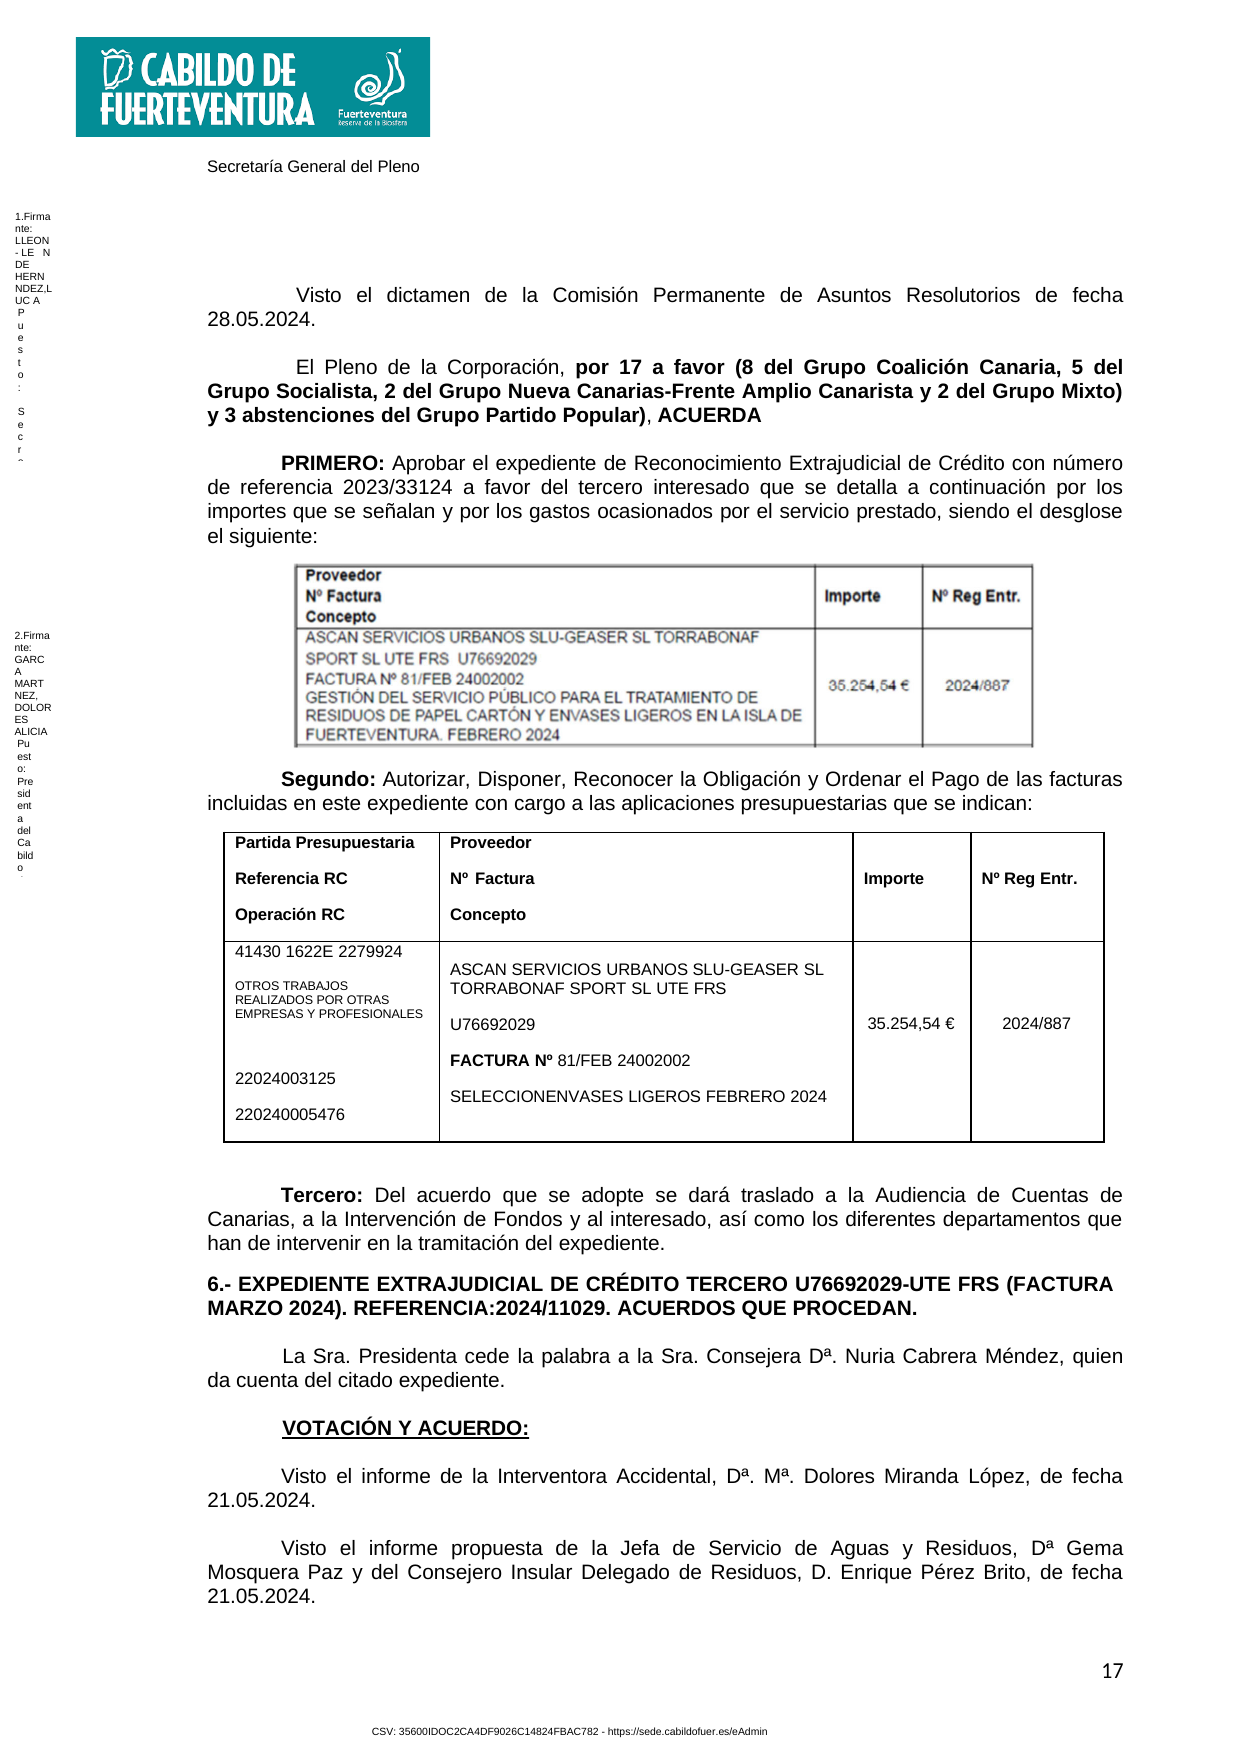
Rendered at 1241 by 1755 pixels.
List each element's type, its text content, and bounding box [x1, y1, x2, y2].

text La Sra. Presidenta cede la palabra a la Sra. Consejera Dª. Nuria Cabrera Méndez, quien da cuenta del citado expediente. [207, 1344, 1123, 1392]
table_cell 35.254,54 € [854, 942, 970, 1141]
subtitle 6.- EXPEDIENTE EXTRAJUDICIAL DE CRÉDITO TERCERO U76692029-UTE FRS (FACTURA MARZO 2024). REFERENCIA:2024/11029. ACUERDOS QUE PROCEDAN. [207, 1272, 1122, 1320]
subtitle El Pleno de la Corporación, por 17 a favor (8 del Grupo Coalición Canaria, 5 del Grupo Socialista, 2 del Grupo Nueva Canarias-Frente Amplio Canarista y 2 del Grupo Mixto) y 3 abstenciones del Grupo Partido Popular), ACUERDA [207, 355, 1123, 427]
table_header Importe [854, 833, 970, 941]
table_cell 41430 1622E 2279924 OTROS TRABAJOS REALIZADOS POR OTRAS EMPRESAS Y PROFESIONALES 22024003125 220240005476 [225, 942, 439, 1141]
subtitle 17 [64, 1656, 1123, 1684]
table_header Nº Reg Entr. [972, 833, 1103, 941]
table_cell 2024/887 [972, 942, 1103, 1141]
text Visto el dictamen de la Comisión Permanente de Asuntos Resolutorios de fecha 28.05.2024. [207, 283, 1123, 331]
table_header Partida Presupuestaria Referencia RC Operación RC [225, 833, 439, 941]
subtitle VOTACIÓN Y ACUERDO: [282, 1416, 1241, 1440]
text PRIMERO: Aprobar el expediente de Reconocimiento Extrajudicial de Crédito con número de referencia 2023/33124 a favor del tercero interesado que se detalla a continuación por los importes que se señalan y por los gastos ocasionados por el servicio prestado, siendo el desglose el siguiente: [207, 451, 1123, 547]
text Visto el informe propuesta de la Jefa de Servicio de Aguas y Residuos, Dª Gema Mosquera Paz y del Consejero Insular Delegado de Residuos, D. Enrique Pérez Brito, de fecha 21.05.2024. [207, 1536, 1123, 1608]
text Puesto: Presidenta del Cabildo de Fuerteventura Fecha Firma: 07/06/2024 08:24:40 [17, 738, 34, 877]
text 1.Firmante: LLEON - LE N DE HERN NDEZ,LUC A [15, 211, 52, 306]
table_cell ASCAN SERVICIOS URBANOS SLU-GEASER SL TORRABONAF SPORT SL UTE FRS U76692029 FACTURA Nº 81/FEB 24002002 SELECCIONENVASES LIGEROS FEBRERO 2024 [440, 942, 852, 1141]
table_header Proveedor Nº Factura Concepto [440, 833, 852, 941]
text 2.Firmante: GARC A MART NEZ, DOLORES ALICIA [14, 629, 52, 737]
text Visto el informe de la Interventora Accidental, Dª. Mª. Dolores Miranda López, de fecha 21.05.2024. [207, 1464, 1123, 1512]
text Tercero: Del acuerdo que se adopte se dará traslado a la Audiencia de Cuentas de Canarias, a la Intervención de Fondos y al interesado, así como los diferentes departamentos que han de intervenir en la tramitación del expediente. [207, 1183, 1123, 1255]
text Segundo: Autorizar, Disponer, Reconocer la Obligación y Ordenar el Pago de las facturas incluidas en este expediente con cargo a las aplicaciones presupuestarias que se indican: [207, 766, 1123, 815]
